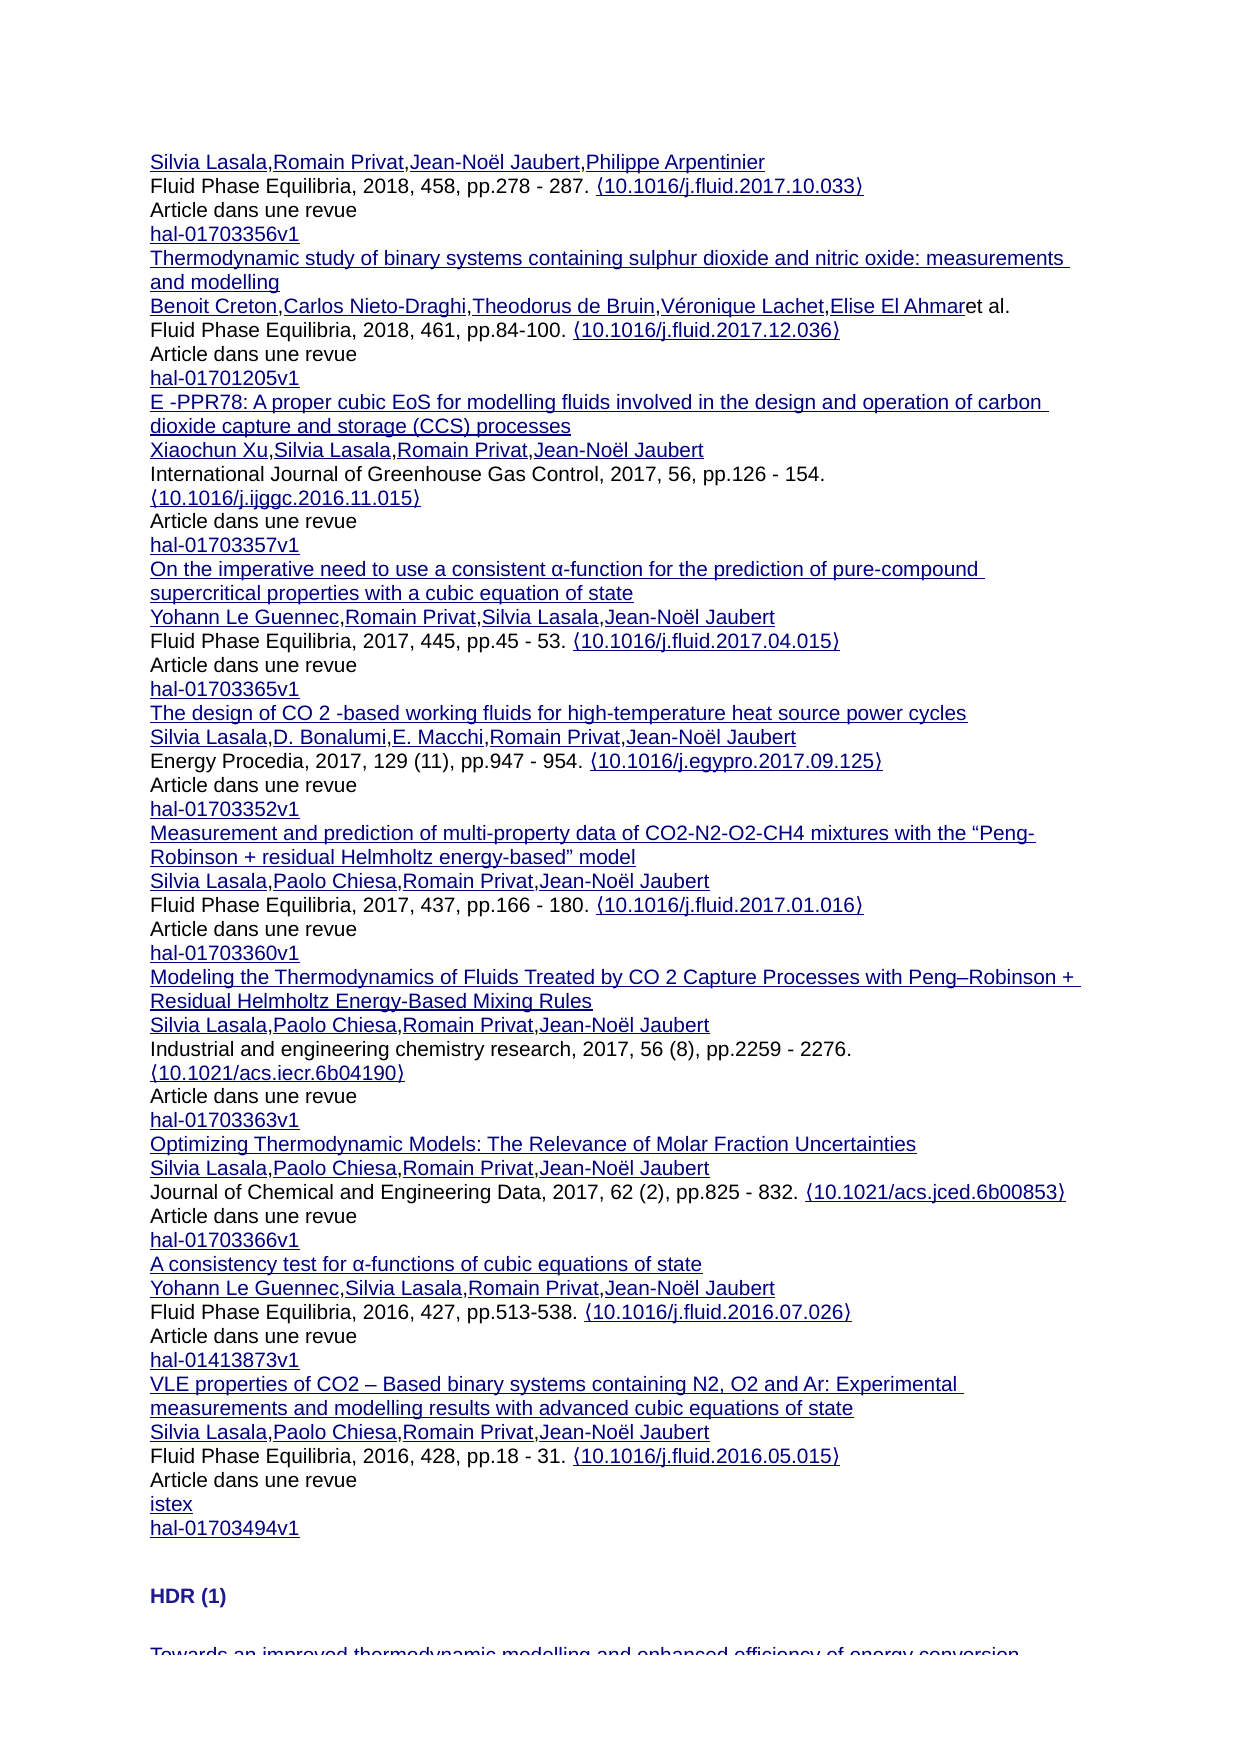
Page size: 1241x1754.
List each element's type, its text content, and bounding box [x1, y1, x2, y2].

table_cell E -PPR78: A proper cubic EoS for modelling fluids involved in the design and operation of carbon dioxide capture and storage (CCS) processes Xiaochun Xu,Silvia Lasala,Romain Privat,Jean-Noël Jaubert International Journal of Greenhouse Gas Control, 2017, 56, pp.126 - 154. ⟨10.1016/j.ijggc.2016.11.015⟩ Article dans une revue hal-01703357v1 [150, 390, 1090, 557]
table_cell Measurement and prediction of multi-property data of CO2-N2-O2-CH4 mixtures with the “Peng-Robinson + residual Helmholtz energy-based” model Silvia Lasala,Paolo Chiesa,Romain Privat,Jean-Noël Jaubert Fluid Phase Equilibria, 2017, 437, pp.166 - 180. ⟨10.1016/j.fluid.2017.01.016⟩ Article dans une revue hal-01703360v1 [150, 821, 1090, 964]
table_cell VLE properties of CO2 – Based binary systems containing N2, O2 and Ar: Experimental measurements and modelling results with advanced cubic equations of state Silvia Lasala,Paolo Chiesa,Romain Privat,Jean-Noël Jaubert Fluid Phase Equilibria, 2016, 428, pp.18 - 31. ⟨10.1016/j.fluid.2016.05.015⟩ Article dans une revue istex hal-01703494v1 [150, 1372, 1090, 1539]
table_cell On the imperative need to use a consistent α-function for the prediction of pure-compound supercritical properties with a cubic equation of state Yohann Le Guennec,Romain Privat,Silvia Lasala,Jean-Noël Jaubert Fluid Phase Equilibria, 2017, 445, pp.45 - 53. ⟨10.1016/j.fluid.2017.04.015⟩ Article dans une revue hal-01703365v1 [150, 557, 1090, 701]
table_cell Optimizing Thermodynamic Models: The Relevance of Molar Fraction Uncertainties Silvia Lasala,Paolo Chiesa,Romain Privat,Jean-Noël Jaubert Journal of Chemical and Engineering Data, 2017, 62 (2), pp.825 - 832. ⟨10.1021/acs.jced.6b00853⟩ Article dans une revue hal-01703366v1 [150, 1132, 1090, 1252]
table_cell Silvia Lasala,Romain Privat,Jean-Noël Jaubert,Philippe Arpentinier Fluid Phase Equilibria, 2018, 458, pp.278 - 287. ⟨10.1016/j.fluid.2017.10.033⟩ Article dans une revue hal-01703356v1 [150, 150, 1090, 246]
table_cell The design of CO 2 -based working fluids for high-temperature heat source power cycles Silvia Lasala,D. Bonalumi,E. Macchi,Romain Privat,Jean-Noël Jaubert Energy Procedia, 2017, 129 (11), pp.947 - 954. ⟨10.1016/j.egypro.2017.09.125⟩ Article dans une revue hal-01703352v1 [150, 701, 1090, 821]
table_cell A consistency test for α-functions of cubic equations of state Yohann Le Guennec,Silvia Lasala,Romain Privat,Jean-Noël Jaubert Fluid Phase Equilibria, 2016, 427, pp.513-538. ⟨10.1016/j.fluid.2016.07.026⟩ Article dans une revue hal-01413873v1 [150, 1252, 1090, 1372]
subtitle HDR (1) [150, 1584, 1090, 1608]
table_header Towards an improved thermodynamic modelling and enhanced efficiency of energy conversion systems Silvia Lasala Engineering Sciences [physics]. Université de Lorraine, 2024 HDR tel-04513361v1 [150, 1643, 1090, 1655]
table_cell Thermodynamic study of binary systems containing sulphur dioxide and nitric oxide: measurements and modelling Benoit Creton,Carlos Nieto-Draghi,Theodorus de Bruin,Véronique Lachet,Elise El Ahmaret al. Fluid Phase Equilibria, 2018, 461, pp.84-100. ⟨10.1016/j.fluid.2017.12.036⟩ Article dans une revue hal-01701205v1 [150, 246, 1090, 389]
table_cell Modeling the Thermodynamics of Fluids Treated by CO 2 Capture Processes with Peng–Robinson + Residual Helmholtz Energy-Based Mixing Rules Silvia Lasala,Paolo Chiesa,Romain Privat,Jean-Noël Jaubert Industrial and engineering chemistry research, 2017, 56 (8), pp.2259 - 2276. ⟨10.1021/acs.iecr.6b04190⟩ Article dans une revue hal-01703363v1 [150, 965, 1090, 1132]
